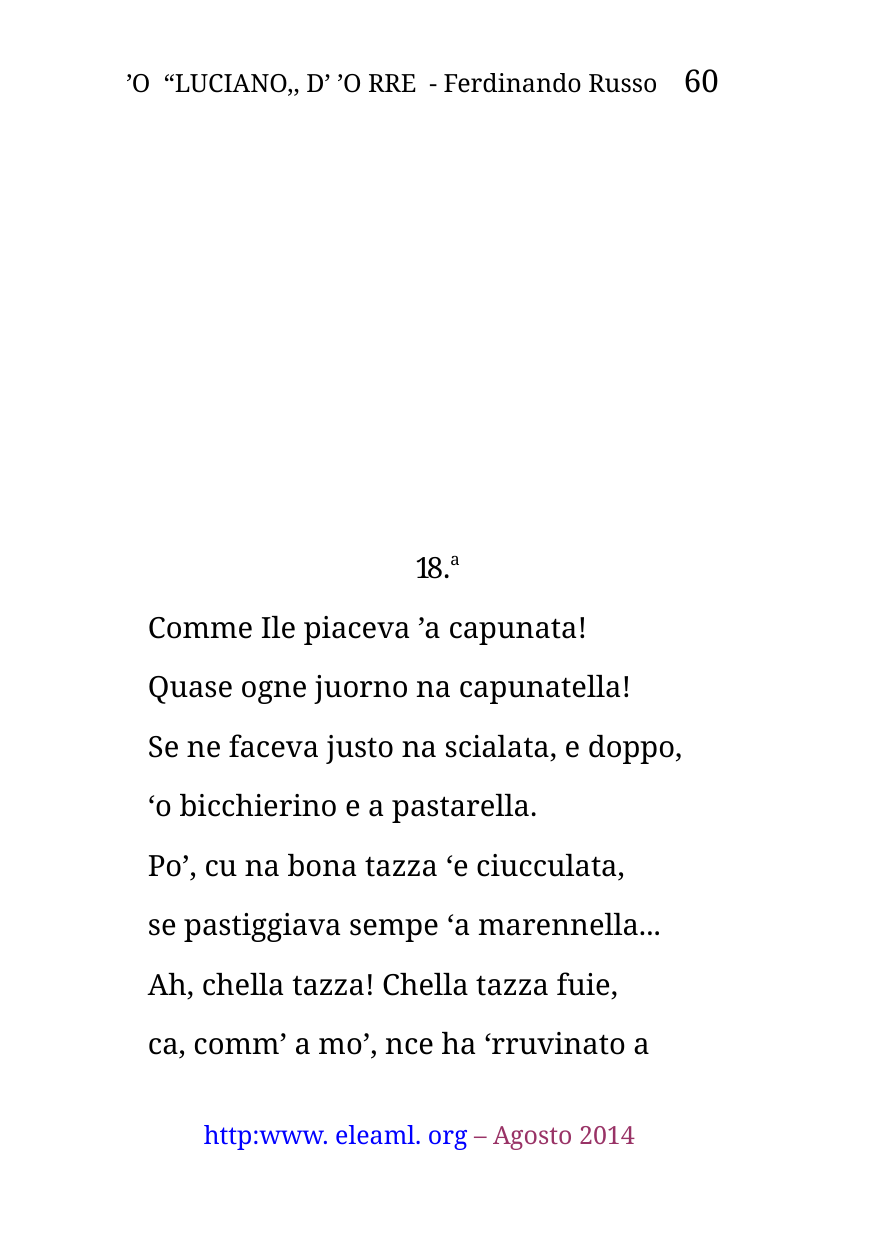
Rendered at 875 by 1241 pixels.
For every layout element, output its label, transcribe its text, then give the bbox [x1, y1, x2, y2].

text 18.a [118, 547, 726, 587]
text ca, comm’ a mo’, nce ha ‘rruvinato a [118, 1023, 726, 1063]
text Quase ogne juorno na capunatella! [118, 666, 726, 706]
text Se ne faceva justo na scialata, e doppo, [118, 726, 726, 766]
text ‘o bicchierino e a pastarella. [118, 785, 726, 825]
text Comme Ile piaceva ’a capunata! [118, 607, 726, 647]
text se pastiggiava sempe ‘a marennella... [118, 904, 726, 944]
text Ah, chella tazza! Chella tazza fuie, [118, 964, 726, 1003]
text Po’, cu na bona tazza ‘e ciucculata, [118, 845, 726, 884]
